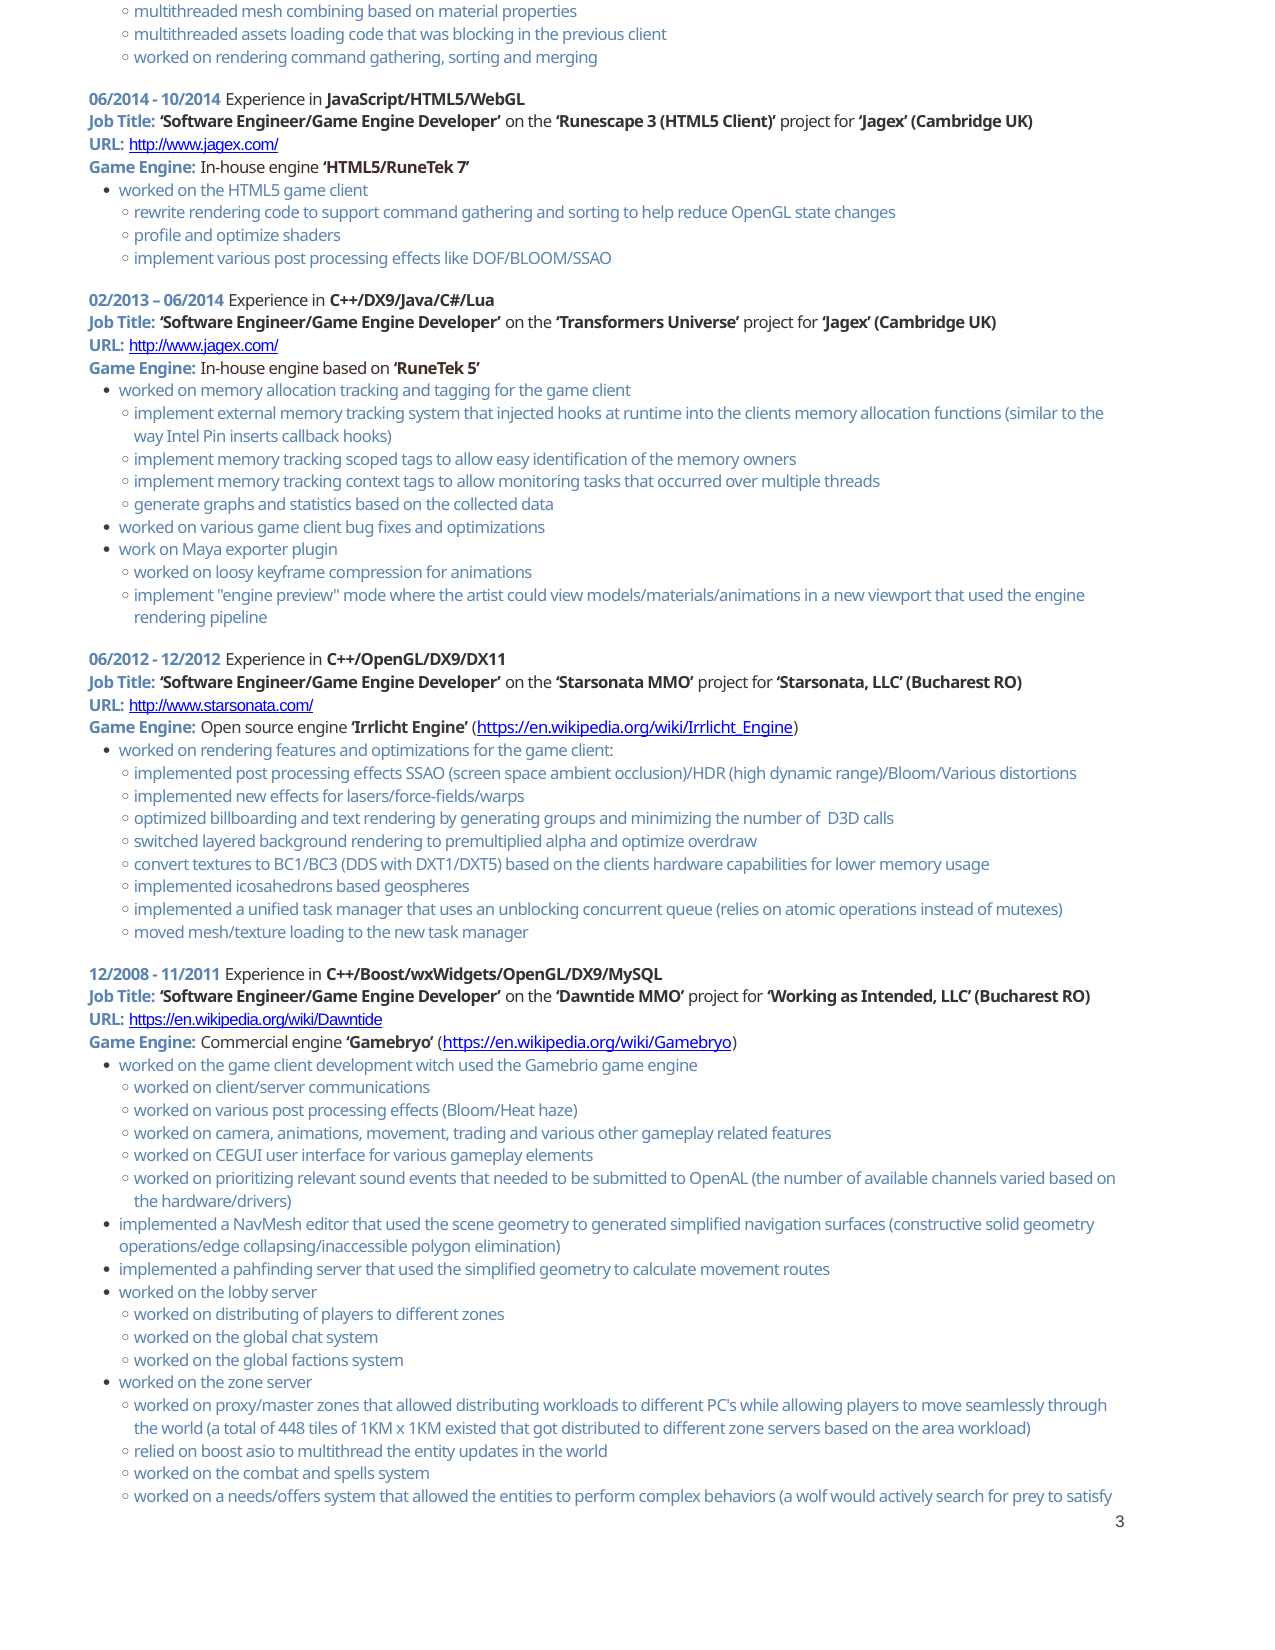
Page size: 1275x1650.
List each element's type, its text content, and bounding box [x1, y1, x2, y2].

list worked on distributing of players to different zones [119, 1303, 1125, 1326]
text 02/2013 – 06/2014 Experience in C++/DX9/Java/C#/Lua [89, 288, 1125, 311]
text Job Title: ‘Software Engineer/Game Engine Developer’ on the ‘Dawntide MMO’ project for ‘Working as Intended, LLC’ (Bucharest RO) [89, 985, 1125, 1008]
list worked on the lobby server [104, 1280, 1125, 1303]
list worked on the global chat system [119, 1326, 1125, 1348]
list worked on various game client bug fixes and optimizations [104, 515, 1125, 538]
list worked on rendering features and optimizations for the game client: [104, 739, 1125, 761]
list work on Maya exporter plugin [104, 538, 1125, 561]
list implemented new effects for lasers/force-fields/warps [119, 784, 1125, 807]
text 06/2012 - 12/2012 Experience in C++/OpenGL/DX9/DX11 [89, 648, 1125, 671]
text Job Title: ‘Software Engineer/Game Engine Developer’ on the ‘Runescape 3 (HTML5 Client)’ project for ‘Jagex’ (Cambridge UK) [89, 110, 1125, 133]
text Job Title: ‘Software Engineer/Game Engine Developer’ on the ‘Starsonata MMO’ project for ‘Starsonata, LLC’ (Bucharest RO) [89, 671, 1125, 693]
list worked on CEGUI user interface for various gameplay elements [119, 1144, 1125, 1167]
text Game Engine: Commercial engine ‘Gamebryo’ (https://en.wikipedia.org/wiki/Gamebryo) [89, 1030, 1125, 1053]
list convert textures to BC1/BC3 (DDS with DXT1/DXT5) based on the clients hardware capabilities for lower memory usage [119, 852, 1125, 875]
text Game Engine: In-house engine ‘HTML5/RuneTek 7’ [89, 155, 1125, 178]
list worked on proxy/master zones that allowed distributing workloads to different PC's while allowing players to move seamlessly through the world (a total of 448 tiles of 1KM x 1KM existed that got distributed to different zone servers based on the area workload) [119, 1394, 1125, 1439]
list implement memory tracking scoped tags to allow easy identification of the memory owners [119, 447, 1125, 470]
text URL: http://www.jagex.com/ [89, 133, 1125, 155]
list worked on the HTML5 game client [104, 178, 1125, 201]
list implement memory tracking context tags to allow monitoring tasks that occurred over multiple threads [119, 470, 1125, 492]
list optimized billboarding and text rendering by generating groups and minimizing the number of D3D calls [119, 807, 1125, 829]
text Game Engine: Open source engine ‘Irrlicht Engine’ (https://en.wikipedia.org/wiki/Irrlicht_Engine) [89, 716, 1125, 739]
list worked on a needs/offers system that allowed the entities to perform complex behaviors (a wolf would actively search for prey to satisfy [119, 1484, 1125, 1507]
list implemented a unified task manager that uses an unblocking concurrent queue (relies on atomic operations instead of mutexes) [119, 898, 1125, 920]
list multithreaded mesh combining based on material properties [119, 0, 1125, 23]
list profile and optimize shaders [119, 223, 1125, 246]
text 06/2014 - 10/2014 Experience in JavaScript/HTML5/WebGL [89, 87, 1125, 110]
text Game Engine: In-house engine based on ‘RuneTek 5’ [89, 356, 1125, 379]
text Job Title: ‘Software Engineer/Game Engine Developer’ on the ‘Transformers Universe’ project for ‘Jagex’ (Cambridge UK) [89, 311, 1125, 333]
list worked on various post processing effects (Bloom/Heat haze) [119, 1098, 1125, 1121]
list worked on client/server communications [119, 1076, 1125, 1098]
list implement various post processing effects like DOF/BLOOM/SSAO [119, 246, 1125, 269]
list implemented icosahedrons based geospheres [119, 875, 1125, 898]
list rewrite rendering code to support command gathering and sorting to help reduce OpenGL state changes [119, 201, 1125, 223]
text URL: http://www.jagex.com/ [89, 333, 1125, 356]
list worked on the zone server [104, 1371, 1125, 1394]
list moved mesh/texture loading to the new task manager [119, 920, 1125, 943]
list worked on rendering command gathering, sorting and merging [119, 45, 1125, 68]
list implement external memory tracking system that injected hooks at runtime into the clients memory allocation functions (similar to the way Intel Pin inserts callback hooks) [119, 402, 1125, 447]
list worked on prioritizing relevant sound events that needed to be submitted to OpenAL (the number of available channels varied based on the hardware/drivers) [119, 1167, 1125, 1212]
list worked on the global factions system [119, 1348, 1125, 1371]
list worked on memory allocation tracking and tagging for the game client [104, 379, 1125, 402]
text URL: https://en.wikipedia.org/wiki/Dawntide [89, 1008, 1125, 1030]
list worked on camera, animations, movement, trading and various other gameplay related features [119, 1121, 1125, 1144]
text 12/2008 - 11/2011 Experience in C++/Boost/wxWidgets/OpenGL/DX9/MySQL [89, 962, 1125, 985]
text URL: http://www.starsonata.com/ [89, 693, 1125, 716]
list relied on boost asio to multithread the entity updates in the world [119, 1439, 1125, 1462]
list implemented post processing effects SSAO (screen space ambient occlusion)/HDR (high dynamic range)/Bloom/Various distortions [119, 761, 1125, 784]
list worked on loosy keyframe compression for animations [119, 561, 1125, 583]
list worked on the game client development witch used the Gamebrio game engine [104, 1053, 1125, 1076]
list generate graphs and statistics based on the collected data [119, 492, 1125, 515]
list implemented a NavMesh editor that used the scene geometry to generated simplified navigation surfaces (constructive solid geometry operations/edge collapsing/inaccessible polygon elimination) [104, 1212, 1125, 1257]
list switched layered background rendering to premultiplied alpha and optimize overdraw [119, 829, 1125, 852]
list implement "engine preview" mode where the artist could view models/materials/animations in a new viewport that used the engine rendering pipeline [119, 583, 1125, 629]
list multithreaded assets loading code that was blocking in the previous client [119, 23, 1125, 45]
list worked on the combat and spells system [119, 1462, 1125, 1484]
list implemented a pahfinding server that used the simplified geometry to calculate movement routes [104, 1257, 1125, 1280]
